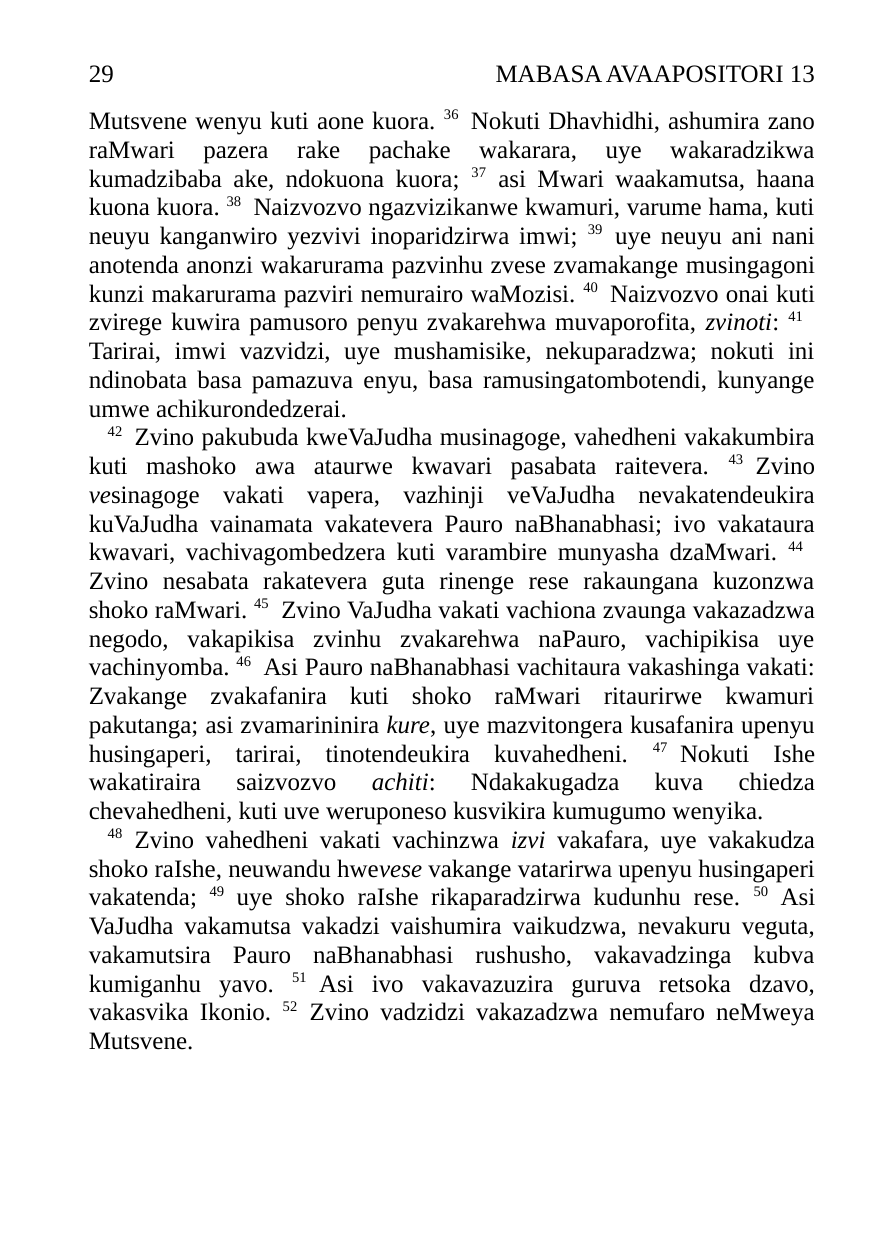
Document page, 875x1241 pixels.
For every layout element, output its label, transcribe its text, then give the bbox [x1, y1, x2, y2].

text Mutsvene wenyu kuti aone kuora. 36 Nokuti Dhavhidhi, ashumira zano raMwari pazera rake pachake wakarara, uye wakaradzikwa kumadzibaba ake, ndokuona kuora; 37 asi Mwari waakamutsa, haana kuona kuora. 38 Naizvozvo ngazvizikanwe kwamuri, varume hama, kuti neuyu kanganwiro yezvivi inoparidzirwa imwi; 39 uye neuyu ani nani anotenda anonzi wakarurama pazvinhu zvese zvamakange musingagoni kunzi makarurama pazviri nemurairo waMozisi. 40 Naizvozvo onai kuti zvirege kuwira pamusoro penyu zvakarehwa muvaporofita, zvinoti: 41 Tarirai, imwi vazvidzi, uye mushamisike, nekuparadzwa; nokuti ini ndinobata basa pamazuva enyu, basa ramusingatombotendi, kunyange umwe achikurondedzerai. [88, 106, 815, 422]
text 42 Zvino pakubuda kweVaJudha musinagoge, vahedheni vakakumbira kuti mashoko awa ataurwe kwavari pasabata raitevera. 43 Zvino vesinagoge vakati vapera, vazhinji veVaJudha nevakatendeukira kuVaJudha vainamata vakatevera Pauro naBhanabhasi; ivo vakataura kwavari, vachivagombedzera kuti varambire munyasha dzaMwari. 44 Zvino nesabata rakatevera guta rinenge rese rakaungana kuzonzwa shoko raMwari. 45 Zvino VaJudha vakati vachiona zvaunga vakazadzwa negodo, vakapikisa zvinhu zvakarehwa naPauro, vachipikisa uye vachinyomba. 46 Asi Pauro naBhanabhasi vachitaura vakashinga vakati: Zvakange zvakafanira kuti shoko raMwari ritaurirwe kwamuri pakutanga; asi zvamarininira kure, uye mazvitongera kusafanira upenyu husingaperi, tarirai, tinotendeukira kuvahedheni. 47 Nokuti Ishe wakatiraira saizvozvo achiti: Ndakakugadza kuva chiedza chevahedheni, kuti uve weruponeso kusvikira kumugumo wenyika. [88, 422, 815, 825]
text 48 Zvino vahedheni vakati vachinzwa izvi vakafara, uye vakakudza shoko raIshe, neuwandu hwevese vakange vatarirwa upenyu husingaperi vakatenda; 49 uye shoko raIshe rikaparadzirwa kudunhu rese. 50 Asi VaJudha vakamutsa vakadzi vaishumira vaikudzwa, nevakuru veguta, vakamutsira Pauro naBhanabhasi rushusho, vakavadzinga kubva kumiganhu yavo. 51 Asi ivo vakavazuzira guruva retsoka dzavo, vakasvika Ikonio. 52 Zvino vadzidzi vakazadzwa nemufaro neMweya Mutsvene. [88, 825, 815, 1055]
